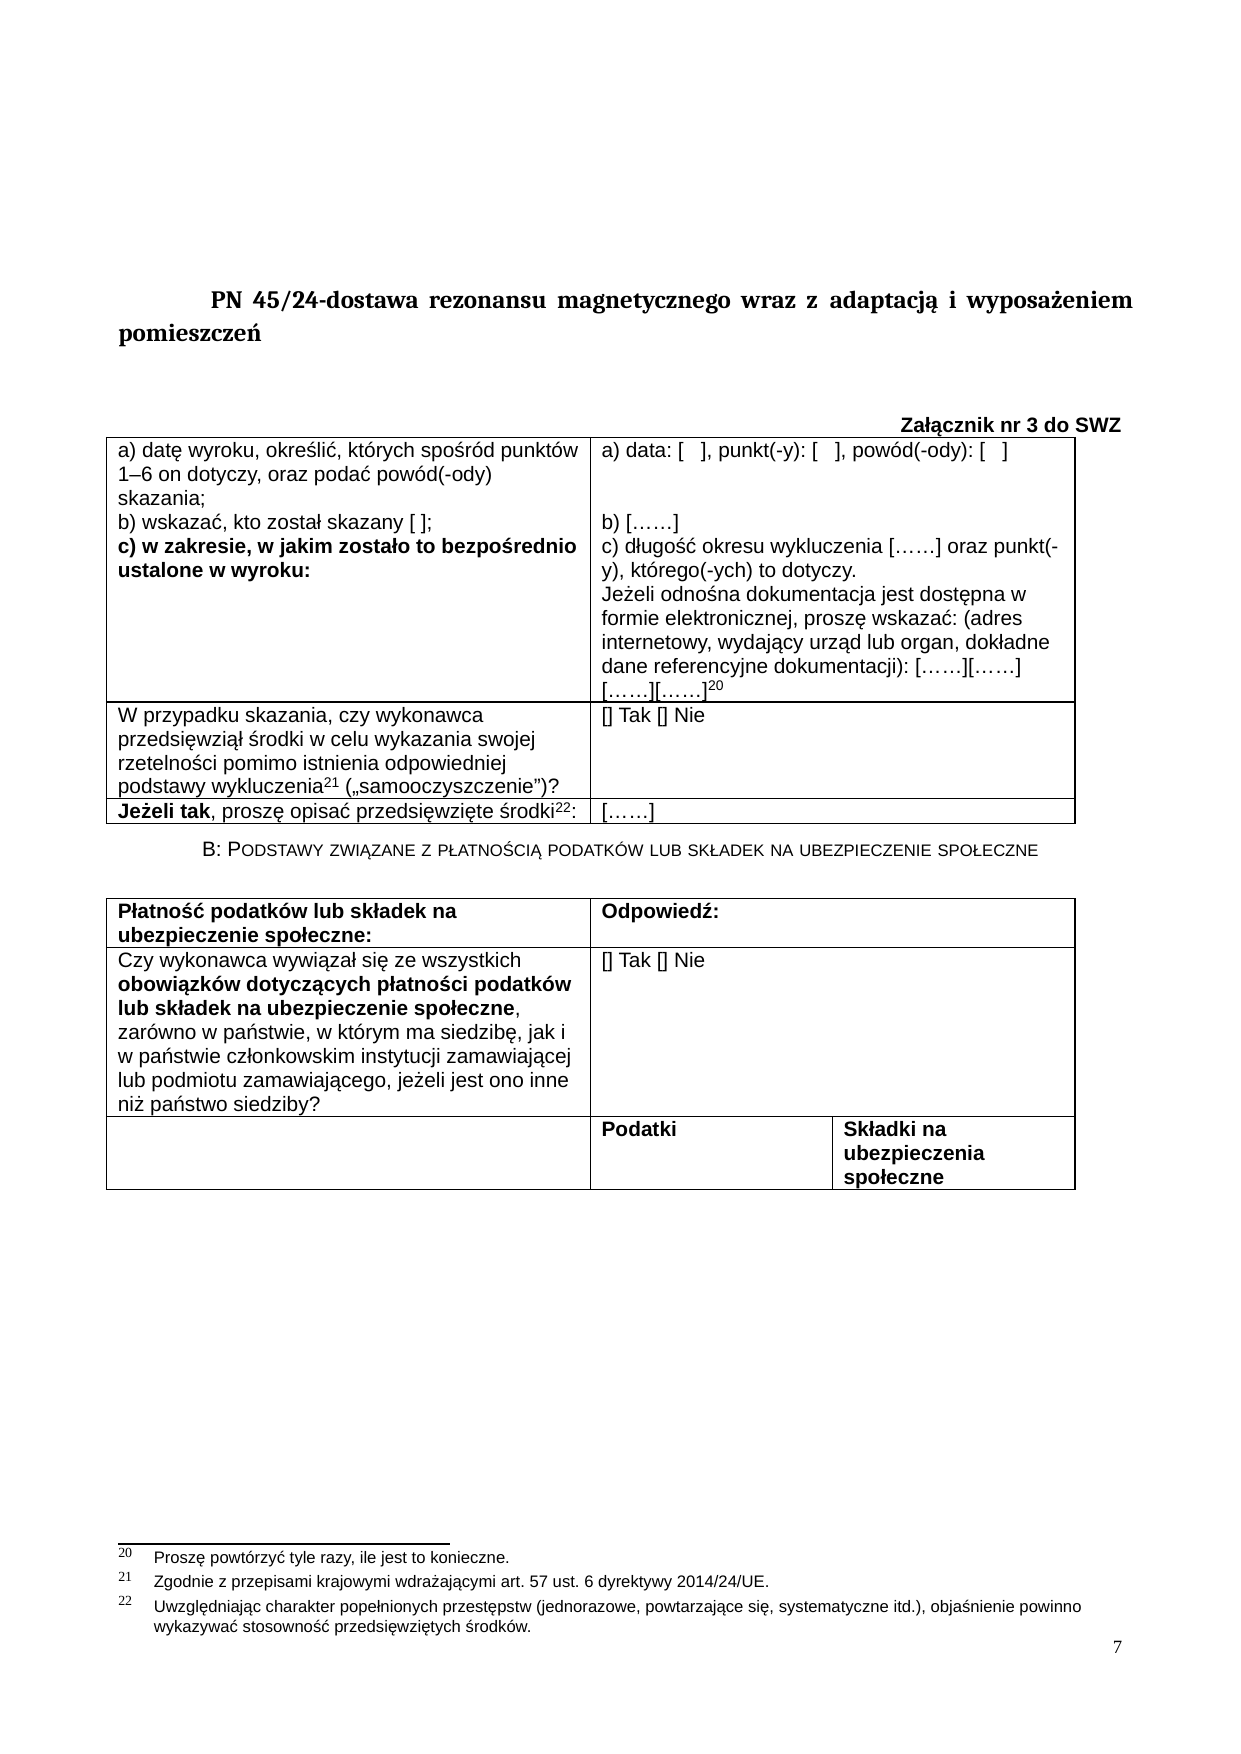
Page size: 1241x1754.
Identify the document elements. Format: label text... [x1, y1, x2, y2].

title B: Podstawy związane z płatnością podatków lub składek na ubezpieczenie społeczne [118, 837, 1122, 861]
table_cell [……] [591, 799, 1074, 823]
table_cell [] Tak [] Nie [591, 948, 1074, 1116]
table_header Odpowiedź: [591, 899, 1074, 947]
table_cell [107, 1117, 590, 1189]
table_cell Składki na ubezpieczenia społeczne [833, 1117, 1074, 1189]
table_cell Jeżeli tak, proszę opisać przedsięwzięte środki: [107, 799, 590, 823]
table_cell a) data: [ ], punkt(-y): [ ], powód(-ody): [ ] b) [……] c) długość okresu wykluczenia [……] oraz punkt(-y), którego(-ych) to dotyczy. Jeżeli odnośna dokumentacja jest dostępna w formie elektronicznej, proszę wskazać: (adres internetowy, wydający urząd lub organ, dokładne dane referencyjne dokumentacji): [……][……][……][……] [591, 438, 1074, 701]
table_cell Podatki [591, 1117, 832, 1189]
table_cell Jeżeli tak, proszę podać: a) datę wyroku, określić, których spośród punktów 1–6 on dotyczy, oraz podać powód(-ody) skazania; b) wskazać, kto został skazany [ ]; c) w zakresie, w jakim zostało to bezpośrednio ustalone w wyroku: [107, 438, 590, 701]
table_header Płatność podatków lub składek na ubezpieczenie społeczne: [107, 899, 590, 947]
table_cell W przypadku skazania, czy wykonawca przedsięwziął środki w celu wykazania swojej rzetelności pomimo istnienia odpowiedniej podstawy wykluczenia („samooczyszczenie”)? [107, 703, 590, 798]
table_cell [] Tak [] Nie [591, 703, 1074, 798]
table_cell Czy wykonawca wywiązał się ze wszystkich obowiązków dotyczących płatności podatków lub składek na ubezpieczenie społeczne, zarówno w państwie, w którym ma siedzibę, jak i w państwie członkowskim instytucji zamawiającej lub podmiotu zamawiającego, jeżeli jest ono inne niż państwo siedziby? [107, 948, 590, 1116]
